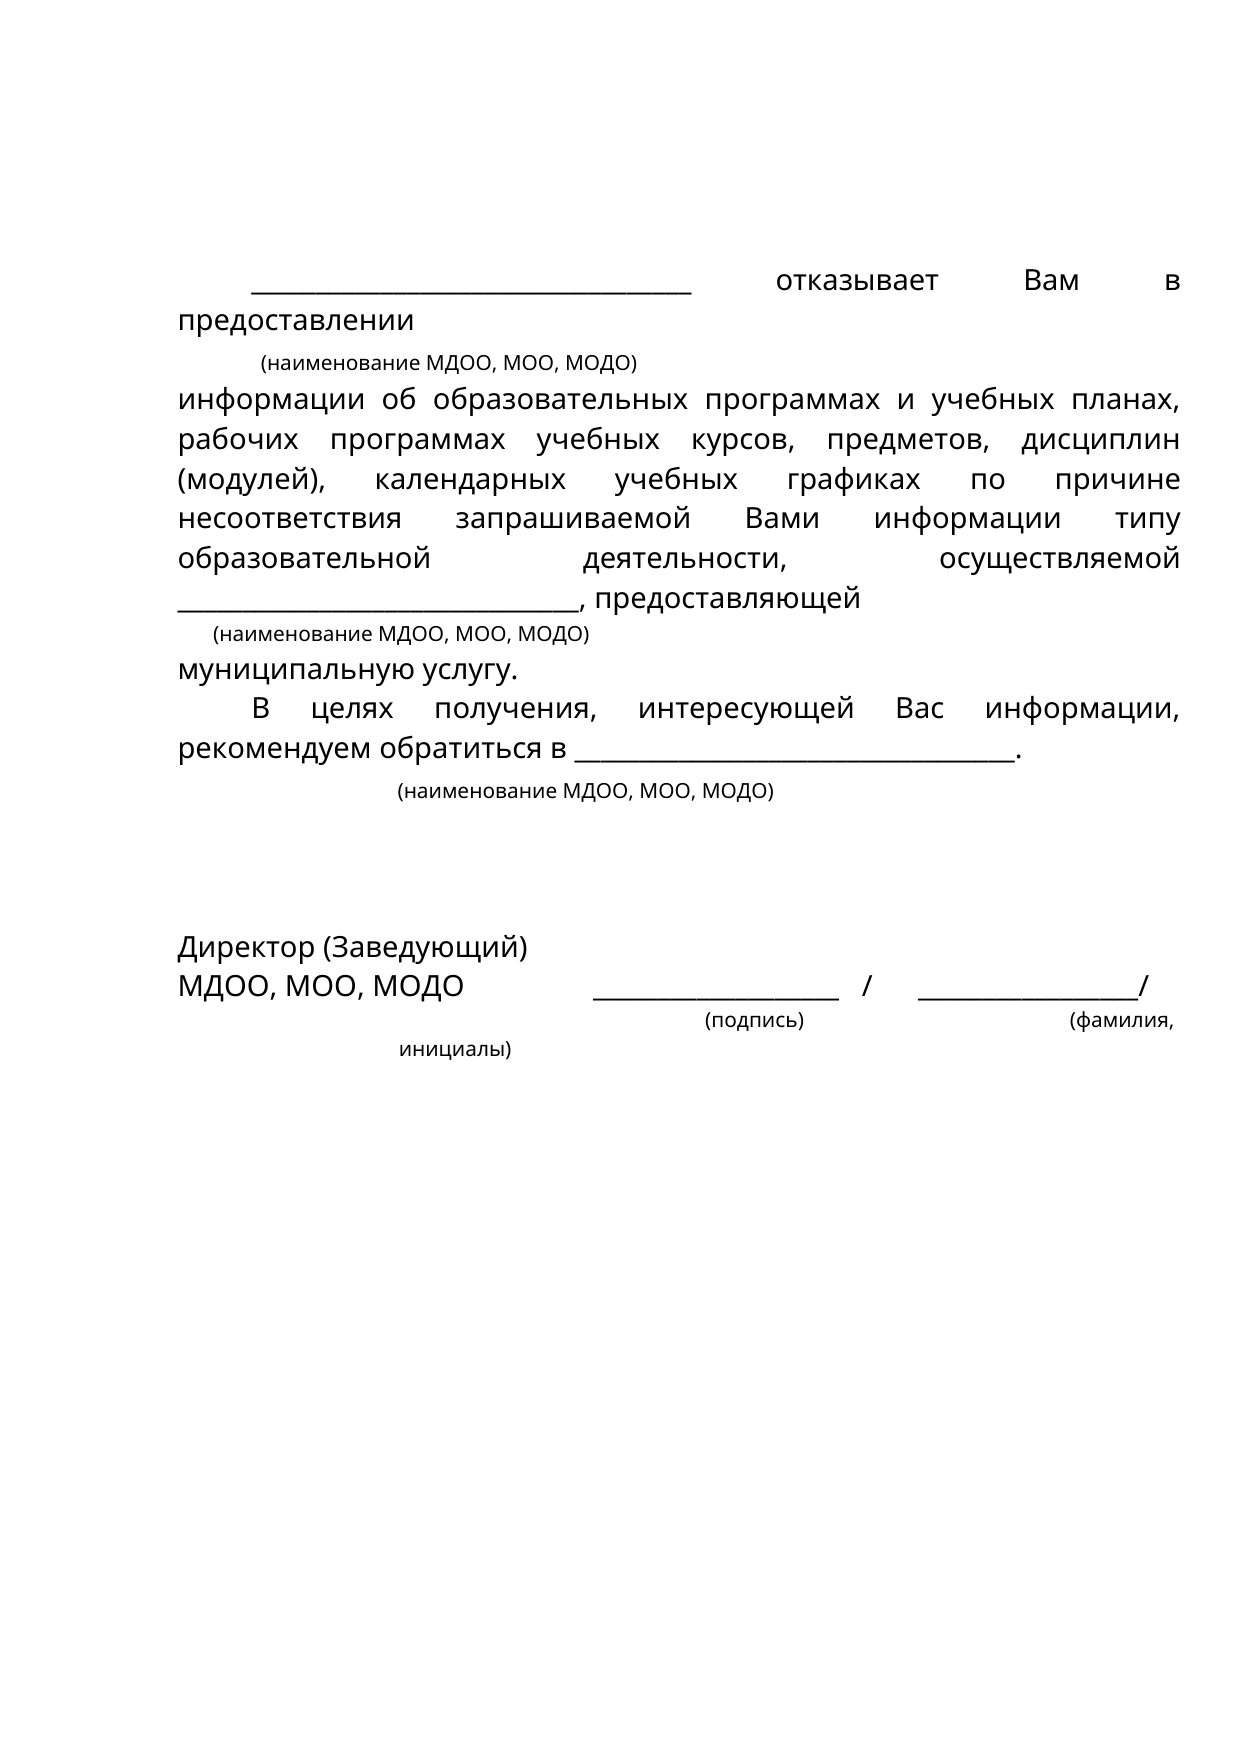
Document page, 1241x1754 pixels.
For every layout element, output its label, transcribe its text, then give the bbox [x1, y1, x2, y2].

text Директор (Заведующий) [177, 926, 1181, 966]
text (наименование МДОО, МОО, МОДО) [177, 617, 1181, 648]
text В целях получения, интересующей Вас информации, рекомендуем обратиться в __________________________________. [177, 688, 1181, 767]
text МДОО, МОО, МОДО ___________________ / _________________/ [177, 966, 1181, 1005]
text (подпись) (фамилия, инициалы) [398, 1005, 1181, 1062]
text муниципальную услугу. [177, 648, 1181, 688]
text (наименование МДОО, МОО, МОДО) [177, 339, 1181, 379]
text (наименование МДОО, МОО, МОДО) [177, 767, 1181, 807]
text информации об образовательных программах и учебных планах, рабочих программах учебных курсов, предметов, дисциплин (модулей), календарных учебных графиках по причине несоответствия запрашиваемой Вами информации типу образовательной деятельности, осуществляемой _______________________________, предоставляющей [177, 379, 1181, 617]
text __________________________________ отказывает Вам в предоставлении [177, 259, 1181, 339]
